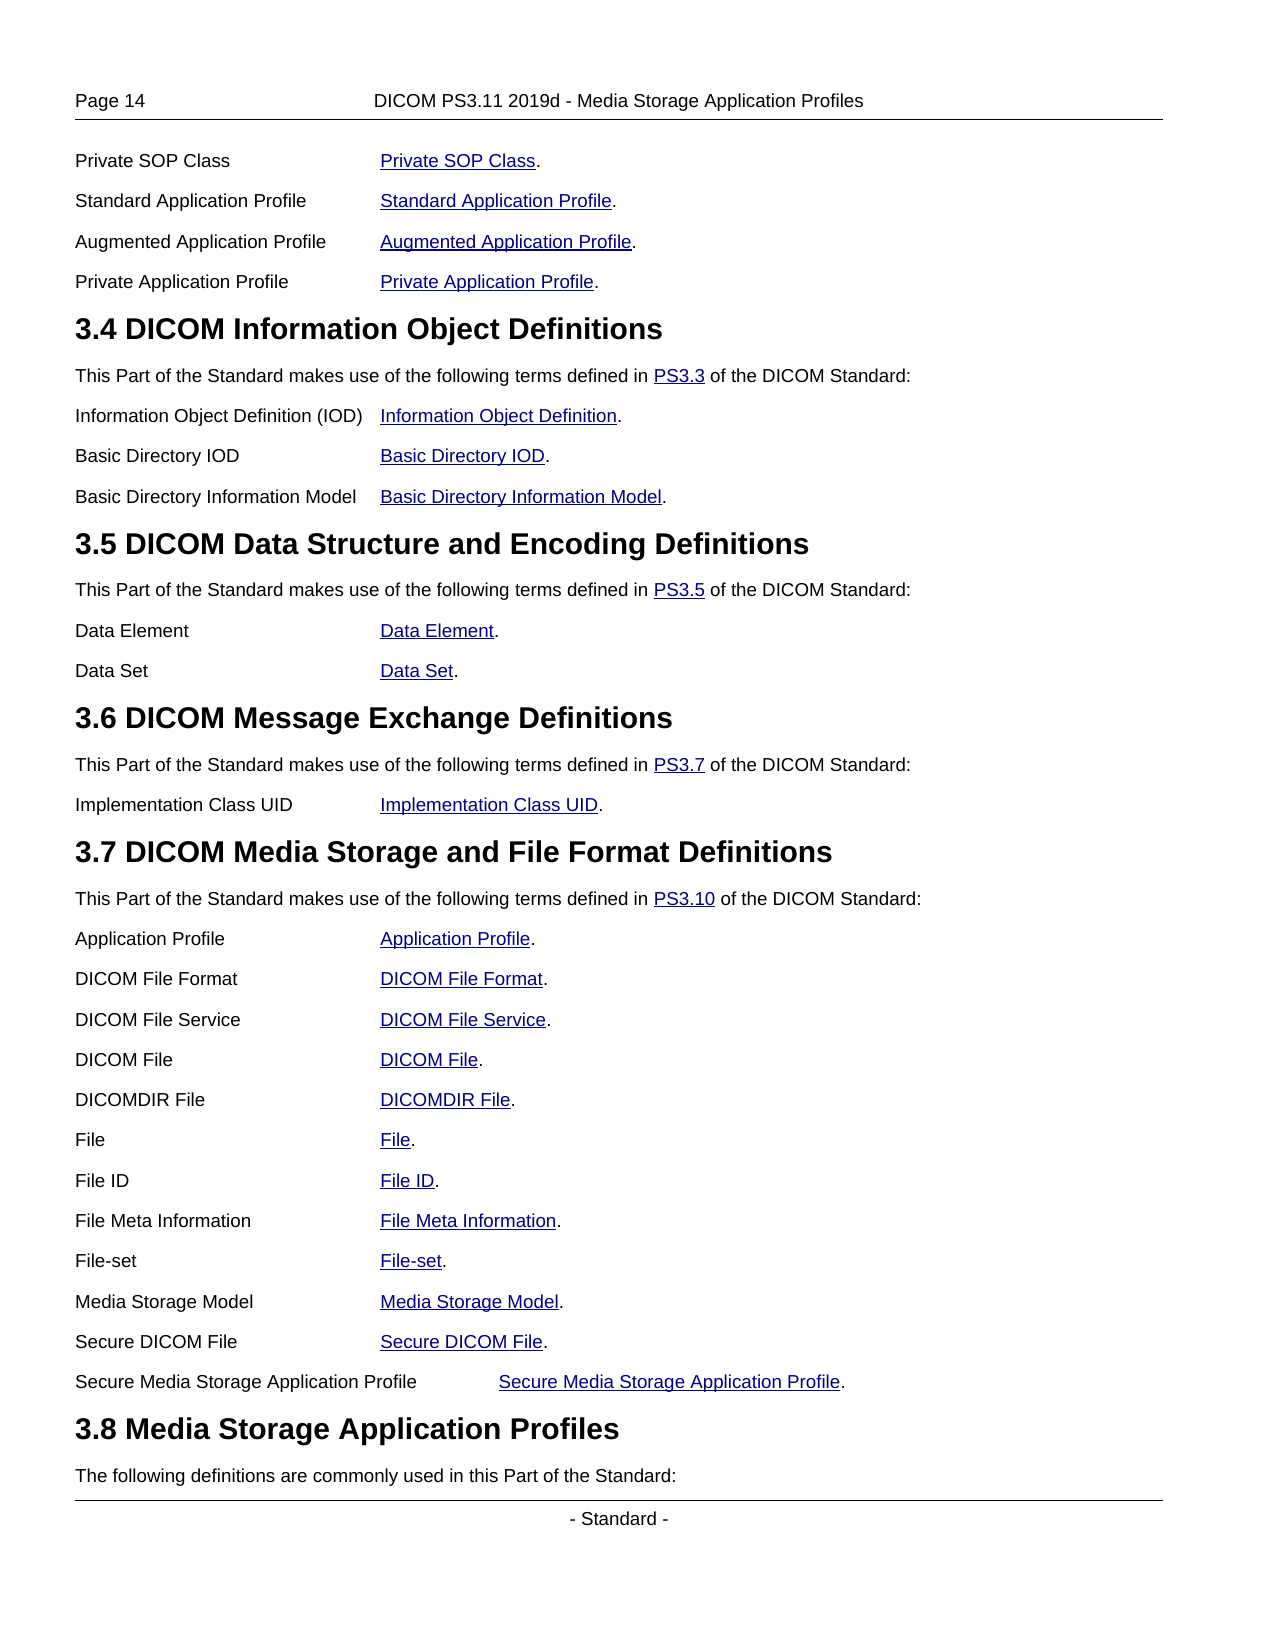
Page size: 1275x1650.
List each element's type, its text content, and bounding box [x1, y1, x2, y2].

text Secure DICOM File Secure DICOM File. [75, 1331, 1162, 1352]
text Basic Directory IOD Basic Directory IOD. [75, 445, 1162, 467]
text Information Object Definition (IOD) Information Object Definition. [75, 405, 1162, 426]
text Application Profile Application Profile. [75, 928, 1162, 949]
text Data Set Data Set. [75, 660, 1162, 681]
text Media Storage Model Media Storage Model. [75, 1291, 1162, 1312]
text The following definitions are commonly used in this Part of the Standard: [75, 1465, 1162, 1486]
text Augmented Application Profile Augmented Application Profile. [75, 231, 1162, 252]
text DICOM File Format DICOM File Format. [75, 968, 1162, 989]
text Secure Media Storage Application Profile Secure Media Storage Application Profile. [75, 1371, 1162, 1393]
text DICOM File DICOM File. [75, 1049, 1162, 1070]
text File File. [75, 1129, 1162, 1151]
text This Part of the Standard makes use of the following terms defined in PS3.5 of the DICOM Standard: [75, 579, 1162, 601]
text DICOM File Service DICOM File Service. [75, 1008, 1162, 1030]
text Data Element Data Element. [75, 619, 1162, 641]
text 3.6 DICOM Message Exchange Definitions [75, 700, 1162, 735]
text 3.7 DICOM Media Storage and File Format Definitions [75, 834, 1162, 869]
text This Part of the Standard makes use of the following terms defined in PS3.10 of the DICOM Standard: [75, 887, 1162, 909]
text This Part of the Standard makes use of the following terms defined in PS3.7 of the DICOM Standard: [75, 753, 1162, 775]
text Standard Application Profile Standard Application Profile. [75, 190, 1162, 212]
text File ID File ID. [75, 1169, 1162, 1191]
text 3.8 Media Storage Application Profiles [75, 1411, 1162, 1446]
text File Meta Information File Meta Information. [75, 1210, 1162, 1231]
text Basic Directory Information Model Basic Directory Information Model. [75, 486, 1162, 507]
text Private SOP Class Private SOP Class. [75, 150, 1162, 172]
text Implementation Class UID Implementation Class UID. [75, 794, 1162, 815]
text 3.4 DICOM Information Object Definitions [75, 311, 1162, 346]
text This Part of the Standard makes use of the following terms defined in PS3.3 of the DICOM Standard: [75, 364, 1162, 386]
text DICOMDIR File DICOMDIR File. [75, 1089, 1162, 1111]
text 3.5 DICOM Data Structure and Encoding Definitions [75, 526, 1162, 560]
text Private Application Profile Private Application Profile. [75, 271, 1162, 292]
text File-set File-set. [75, 1250, 1162, 1272]
